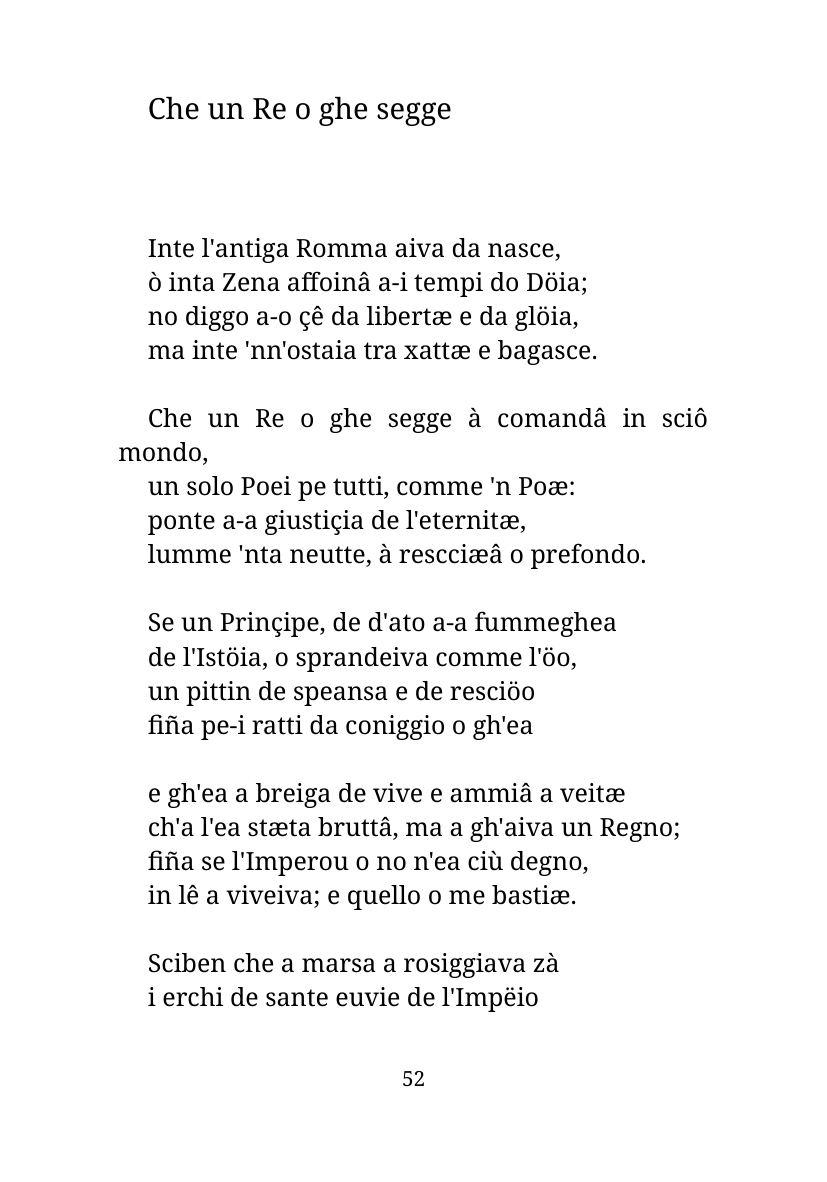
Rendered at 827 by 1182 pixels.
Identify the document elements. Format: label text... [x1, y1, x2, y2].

text lumme 'nta neutte, à rescciæâ o prefondo. [118, 537, 709, 571]
text ma inte 'nn'ostaia tra xattæ e bagasce. [118, 333, 709, 367]
text Sciben che a marsa a rosiggiava zà [118, 946, 709, 980]
text in lê a viveiva; e quello o me bastiæ. [118, 878, 709, 912]
text no diggo a-o çê da libertæ e da glöia, [118, 298, 709, 333]
text fiña pe-i ratti da coniggio o gh'ea [118, 707, 709, 741]
text ponte a-a giustiçia de l'eternitæ, [118, 503, 709, 537]
text Inte l'antiga Romma aiva da nasce, [118, 230, 709, 264]
text Che un Re o ghe segge [118, 88, 709, 128]
text fiña se l'Imperou o no n'ea ciù degno, [118, 843, 709, 878]
text Se un Prinçipe, de d'ato a-a fummeghea [118, 605, 709, 639]
text i erchi de sante euvie de l'Impëio [118, 980, 709, 1014]
text de l'Istöia, o sprandeiva comme l'öo, [118, 639, 709, 673]
text Che un Re o ghe segge à comandâ in sciô mondo, [118, 401, 709, 469]
text e gh'ea a breiga de vive e ammiâ a veitæ [118, 775, 709, 809]
text ch'a l'ea stæta bruttâ, ma a gh'aiva un Regno; [118, 809, 709, 843]
text un pittin de speansa e de resciöo [118, 673, 709, 707]
text ò inta Zena affoinâ a-i tempi do Döia; [118, 264, 709, 298]
text un solo Poei pe tutti, comme 'n Poæ: [118, 469, 709, 503]
